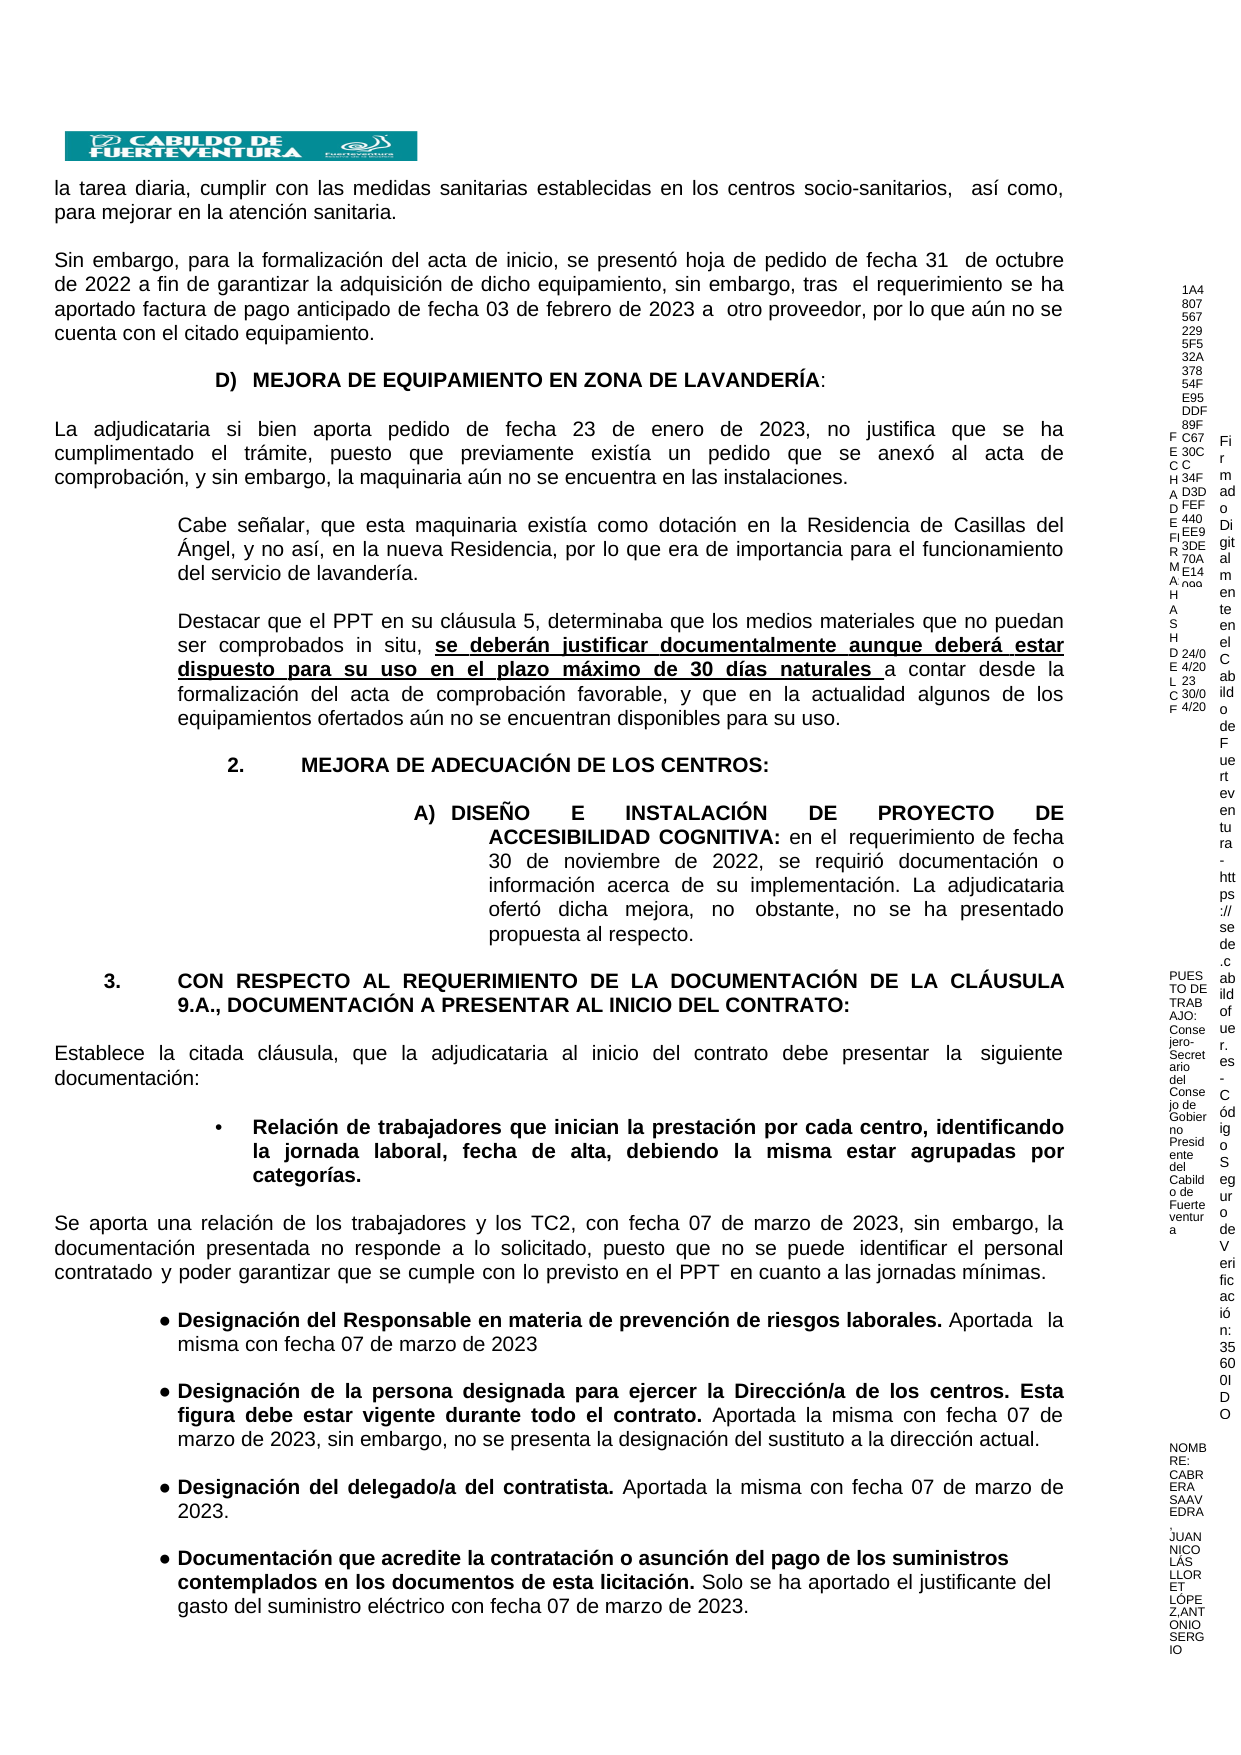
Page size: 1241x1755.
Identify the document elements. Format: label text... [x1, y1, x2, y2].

picture [64, 131, 418, 161]
list Relación de trabajadores que inician la prestación por cada centro, identificando la jornada laboral, fecha de alta, debiendo la misma estar agrupadas por categorías. [215, 1115, 1064, 1187]
text 34FD3DFEF440EE93DE70AE140996B1C6668F08F5 [1182, 472, 1209, 587]
list MEJORA DE EQUIPAMIENTO EN ZONA DE LAVANDERÍA: [215, 368, 1179, 392]
list CABRERA SAAVEDRA, JUAN NICOLÁS LLORET LÓPEZ,ANTONIO SERGIO [1169, 1469, 1207, 1657]
text Firmado Digitalmente en el Cabildo de Fuerteventura - https://sede.cabildofuer.es - Código Seguro de Verificación: 35600IDOC2546B9FEC51F1554388 [1219, 433, 1236, 1419]
list MEJORA DE ADECUACIÓN DE LOS CENTROS: [227, 753, 1217, 777]
list DISEÑO E INSTALACIÓN DE PROYECTO DE ACCESIBILIDAD COGNITIVA: en el requerimiento de fecha 30 de noviembre de 2022, se requirió documentación o información acerca de su implementación. La adjudicataria ofertó dicha mejora, no obstante, no se ha presentado propuesta al respecto. [413, 801, 1064, 945]
list Consejero-Secretario del Consejo de Gobierno Presidente del Cabildo de Fuerteventura [1169, 1024, 1207, 1233]
text la tarea diaria, cumplir con las medidas sanitarias establecidas en los centros socio-sanitarios, así como, para mejorar en la atención sanitaria. [54, 176, 1064, 224]
text Cabe señalar, que esta maquinaria existía como dotación en la Residencia de Casillas del Ángel, y no así, en la nueva Residencia, por lo que era de importancia para el funcionamiento del servicio de lavandería. [177, 513, 1064, 585]
text La adjudicataria si bien aporta pedido de fecha 23 de enero de 2023, no justifica que se ha cumplimentado el trámite, puesto que previamente existía un pedido que se anexó al acta de comprobación, y sin embargo, la maquinaria aún no se encuentra en las instalaciones. [54, 417, 1064, 489]
text FECHA DE FIRMA: HASH DEL CERTIFICADO: [1169, 430, 1184, 713]
list PUESTO DE TRABAJO: [1169, 970, 1209, 1023]
list [1167, 1441, 1209, 1675]
text Sin embargo, para la formalización del acta de inicio, se presentó hoja de pedido de fecha 31 de octubre de 2022 a fin de garantizar la adquisición de dicho equipamiento, sin embargo, tras el requerimiento se ha aportado factura de pago anticipado de fecha 03 de febrero de 2023 a otro proveedor, por lo que aún no se cuenta con el citado equipamiento. [54, 248, 1064, 344]
list Designación del delegado/a del contratista. Aportada la misma con fecha 07 de marzo de 2023. [158, 1475, 1064, 1523]
list Designación de la persona designada para ejercer la Dirección/a de los centros. Esta figura debe estar vigente durante todo el contrato. Aportada la misma con fecha 07 de marzo de 2023, sin embargo, no se presenta la designación del sustituto a la dirección actual. [158, 1379, 1064, 1451]
list NOMBRE: [1169, 1442, 1209, 1468]
text [1179, 283, 1209, 587]
text 1A48075672295F532A37854FE95DDF89FC6730CC [1182, 284, 1209, 472]
list CON RESPECTO AL REQUERIMIENTO DE LA DOCUMENTACIÓN DE LA CLÁUSULA 9.A., DOCUMENTACIÓN A PRESENTAR AL INICIO DEL CONTRATO: [104, 969, 1064, 1017]
text Destacar que el PPT en su cláusula 5, determinaba que los medios materiales que no puedan ser comprobados in situ, se deberán justificar documentalmente aunque deberá estar dispuesto para su uso en el plazo máximo de 30 días naturales a contar desde la formalización del acta de comprobación favorable, y que en la actualidad algunos de los equipamientos ofertados aún no se encuentran disponibles para su uso. [177, 609, 1064, 729]
text Establece la citada cláusula, que la adjudicataria al inicio del contrato debe presentar la siguiente documentación: [54, 1041, 1064, 1089]
text 24/04/2023 [1182, 647, 1209, 688]
list Designación del Responsable en materia de prevención de riesgos laborales. Aportada la misma con fecha 07 de marzo de 2023 [158, 1307, 1064, 1356]
list Documentación que acredite la contratación o asunción del pago de los suministros contemplados en los documentos de esta licitación. Solo se ha aportado el justificante del gasto del suministro eléctrico con fecha 07 de marzo de 2023. [158, 1546, 1064, 1618]
text Se aporta una relación de los trabajadores y los TC2, con fecha 07 de marzo de 2023, sin embargo, la documentación presentada no responde a lo solicitado, puesto que no se puede identificar el personal contratado y poder garantizar que se cumple con lo previsto en el PPT en cuanto a las jornadas mínimas. [54, 1211, 1064, 1284]
text 30/04/2023 [1182, 688, 1209, 714]
